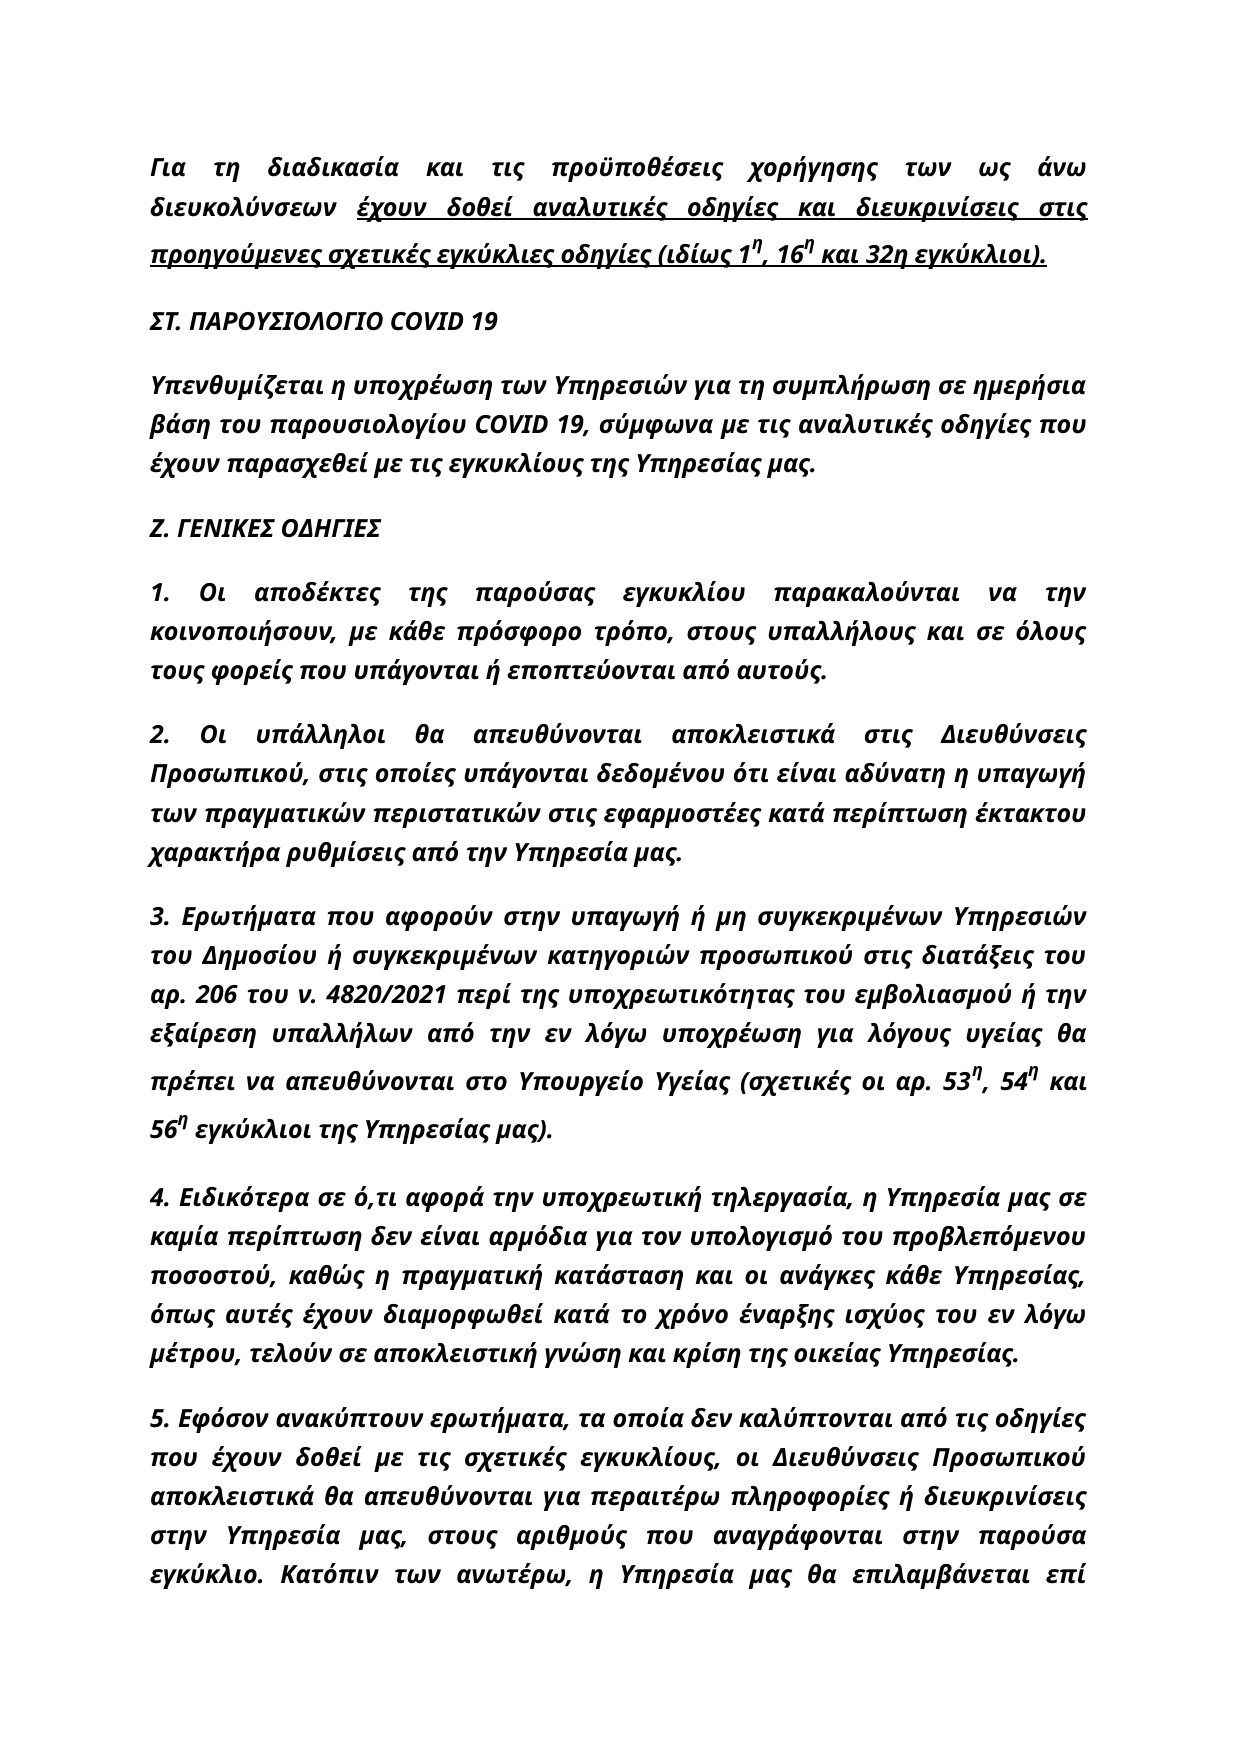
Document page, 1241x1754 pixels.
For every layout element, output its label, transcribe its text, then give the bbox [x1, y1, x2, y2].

text 4. Ειδικότερα σε ό,τι αφορά την υποχρεωτική τηλεργασία, η Υπηρεσία μας σε καμία περίπτωση δεν είναι αρμόδια για τον υπολογισμό του προβλεπόμενου ποσοστού, καθώς η πραγματική κατάσταση και οι ανάγκες κάθε Υπηρεσίας, όπως αυτές έχουν διαμορφωθεί κατά το χρόνο έναρξης ισχύος του εν λόγω μέτρου, τελούν σε αποκλειστική γνώση και κρίση της οικείας Υπηρεσίας. [150, 1179, 1090, 1370]
text Υπενθυμίζεται η υποχρέωση των Υπηρεσιών για τη συμπλήρωση σε ημερήσια βάση του παρουσιολογίου COVID 19, σύμφωνα με τις αναλυτικές οδηγίες που έχουν παρασχεθεί με τις εγκυκλίους της Υπηρεσίας μας. [150, 368, 1090, 480]
text 2. Οι υπάλληλοι θα απευθύνονται αποκλειστικά στις Διευθύνσεις Προσωπικού, στις οποίες υπάγονται δεδομένου ότι είναι αδύνατη η υπαγωγή των πραγματικών περιστατικών στις εφαρμοστέες κατά περίπτωση έκτακτου χαρακτήρα ρυθμίσεις από την Υπηρεσία μας. [150, 717, 1090, 868]
text 3. Ερωτήματα που αφορούν στην υπαγωγή ή μη συγκεκριμένων Υπηρεσιών του Δημοσίου ή συγκεκριμένων κατηγοριών προσωπικού στις διατάξεις του αρ. 206 του ν. 4820/2021 περί της υποχρεωτικότητας του εμβολιασμού ή την εξαίρεση υπαλλήλων από την εν λόγω υποχρέωση για λόγους υγείας θα πρέπει να απευθύνονται στο Υπουργείο Υγείας (σχετικές οι αρ. 53η, 54η και 56η εγκύκλιοι της Υπηρεσίας μας). [150, 898, 1090, 1148]
text ΣΤ. ΠΑΡΟΥΣΙΟΛΟΓΙΟ COVID 19 [150, 303, 1090, 338]
text Ζ. ΓΕΝΙΚΕΣ ΟΔΗΓΙΕΣ [150, 510, 1090, 544]
text 1. Οι αποδέκτες της παρούσας εγκυκλίου παρακαλούνται να την κοινοποιήσουν, με κάθε πρόσφορο τρόπο, στους υπαλλήλους και σε όλους τους φορείς που υπάγονται ή εποπτεύονται από αυτούς. [150, 574, 1090, 687]
text 5. Εφόσον ανακύπτουν ερωτήματα, τα οποία δεν καλύπτονται από τις οδηγίες που έχουν δοθεί με τις σχετικές εγκυκλίους, οι Διευθύνσεις Προσωπικού αποκλειστικά θα απευθύνονται για περαιτέρω πληροφορίες ή διευκρινίσεις στην Υπηρεσία μας, στους αριθμούς που αναγράφονται στην παρούσα εγκύκλιο. Κατόπιν των ανωτέρω, η Υπηρεσία μας θα επιλαμβάνεται επί [150, 1400, 1090, 1591]
text Για τη διαδικασία και τις προϋποθέσεις χορήγησης των ως άνω διευκολύνσεων έχουν δοθεί αναλυτικές οδηγίες και διευκρινίσεις στις προηγούμενες σχετικές εγκύκλιες οδηγίες (ιδίως 1η, 16η και 32η εγκύκλιοι). [150, 150, 1090, 272]
